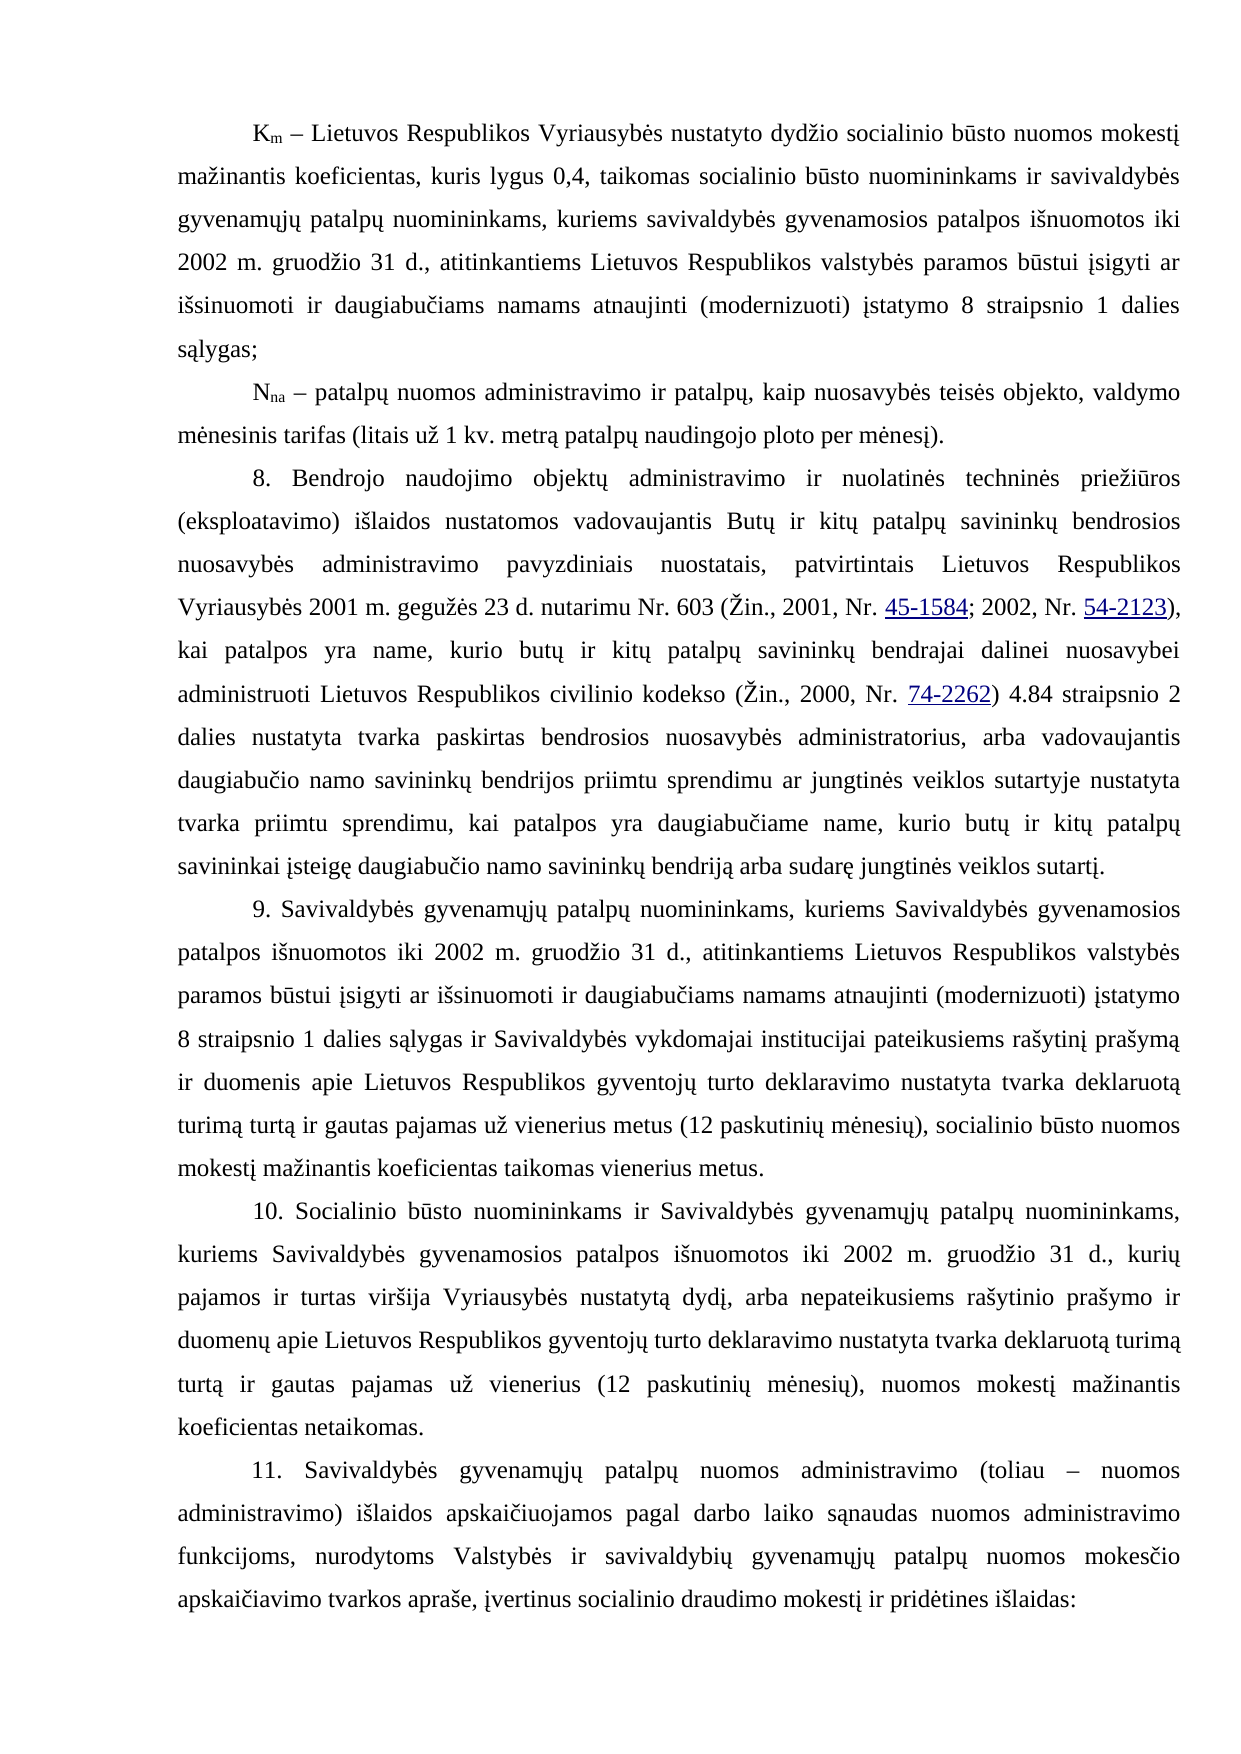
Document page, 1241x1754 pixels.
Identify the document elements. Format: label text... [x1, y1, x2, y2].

text 10. Socialinio būsto nuomininkams ir Savivaldybės gyvenamųjų patalpų nuomininkams, kuriems Savivaldybės gyvenamosios patalpos išnuomotos iki 2002 m. gruodžio 31 d., kurių pajamos ir turtas viršija Vyriausybės nustatytą dydį, arba nepateikusiems rašytinio prašymo ir duomenų apie Lietuvos Respublikos gyventojų turto deklaravimo nustatyta tvarka deklaruotą turimą turtą ir gautas pajamas už vienerius (12 paskutinių mėnesių), nuomos mokestį mažinantis koeficientas netaikomas. [177, 1196, 1181, 1441]
text Km – Lietuvos Respublikos Vyriausybės nustatyto dydžio socialinio būsto nuomos mokestį mažinantis koeficientas, kuris lygus 0,4, taikomas socialinio būsto nuomininkams ir savivaldybės gyvenamųjų patalpų nuomininkams, kuriems savivaldybės gyvenamosios patalpos išnuomotos iki 2002 m. gruodžio 31 d., atitinkantiems Lietuvos Respublikos valstybės paramos būstui įsigyti ar išsinuomoti ir daugiabučiams namams atnaujinti (modernizuoti) įstatymo 8 straipsnio 1 dalies sąlygas; [177, 118, 1181, 362]
text 11. Savivaldybės gyvenamųjų patalpų nuomos administravimo (toliau – nuomos administravimo) išlaidos apskaičiuojamos pagal darbo laiko sąnaudas nuomos administravimo funkcijoms, nurodytoms Valstybės ir savivaldybių gyvenamųjų patalpų nuomos mokesčio apskaičiavimo tvarkos apraše, įvertinus socialinio draudimo mokestį ir pridėtines išlaidas: [177, 1455, 1181, 1613]
text 9. Savivaldybės gyvenamųjų patalpų nuomininkams, kuriems Savivaldybės gyvenamosios patalpos išnuomotos iki 2002 m. gruodžio 31 d., atitinkantiems Lietuvos Respublikos valstybės paramos būstui įsigyti ar išsinuomoti ir daugiabučiams namams atnaujinti (modernizuoti) įstatymo 8 straipsnio 1 dalies sąlygas ir Savivaldybės vykdomajai institucijai pateikusiems rašytinį prašymą ir duomenis apie Lietuvos Respublikos gyventojų turto deklaravimo nustatyta tvarka deklaruotą turimą turtą ir gautas pajamas už vienerius metus (12 paskutinių mėnesių), socialinio būsto nuomos mokestį mažinantis koeficientas taikomas vienerius metus. [177, 894, 1181, 1182]
text Nna – patalpų nuomos administravimo ir patalpų, kaip nuosavybės teisės objekto, valdymo mėnesinis tarifas (litais už 1 kv. metrą patalpų naudingojo ploto per mėnesį). [177, 377, 1181, 449]
text 8. Bendrojo naudojimo objektų administravimo ir nuolatinės techninės priežiūros (eksploatavimo) išlaidos nustatomos vadovaujantis Butų ir kitų patalpų savininkų bendrosios nuosavybės administravimo pavyzdiniais nuostatais, patvirtintais Lietuvos Respublikos Vyriausybės 2001 m. gegužės 23 d. nutarimu Nr. 603 (Žin., 2001, Nr. 45-1584; 2002, Nr. 54-2123), kai patalpos yra name, kurio butų ir kitų patalpų savininkų bendrajai dalinei nuosavybei administruoti Lietuvos Respublikos civilinio kodekso (Žin., 2000, Nr. 74-2262) 4.84 straipsnio 2 dalies nustatyta tvarka paskirtas bendrosios nuosavybės administratorius, arba vadovaujantis daugiabučio namo savininkų bendrijos priimtu sprendimu ar jungtinės veiklos sutartyje nustatyta tvarka priimtu sprendimu, kai patalpos yra daugiabučiame name, kurio butų ir kitų patalpų savininkai įsteigę daugiabučio namo savininkų bendriją arba sudarę jungtinės veiklos sutartį. [177, 463, 1181, 880]
